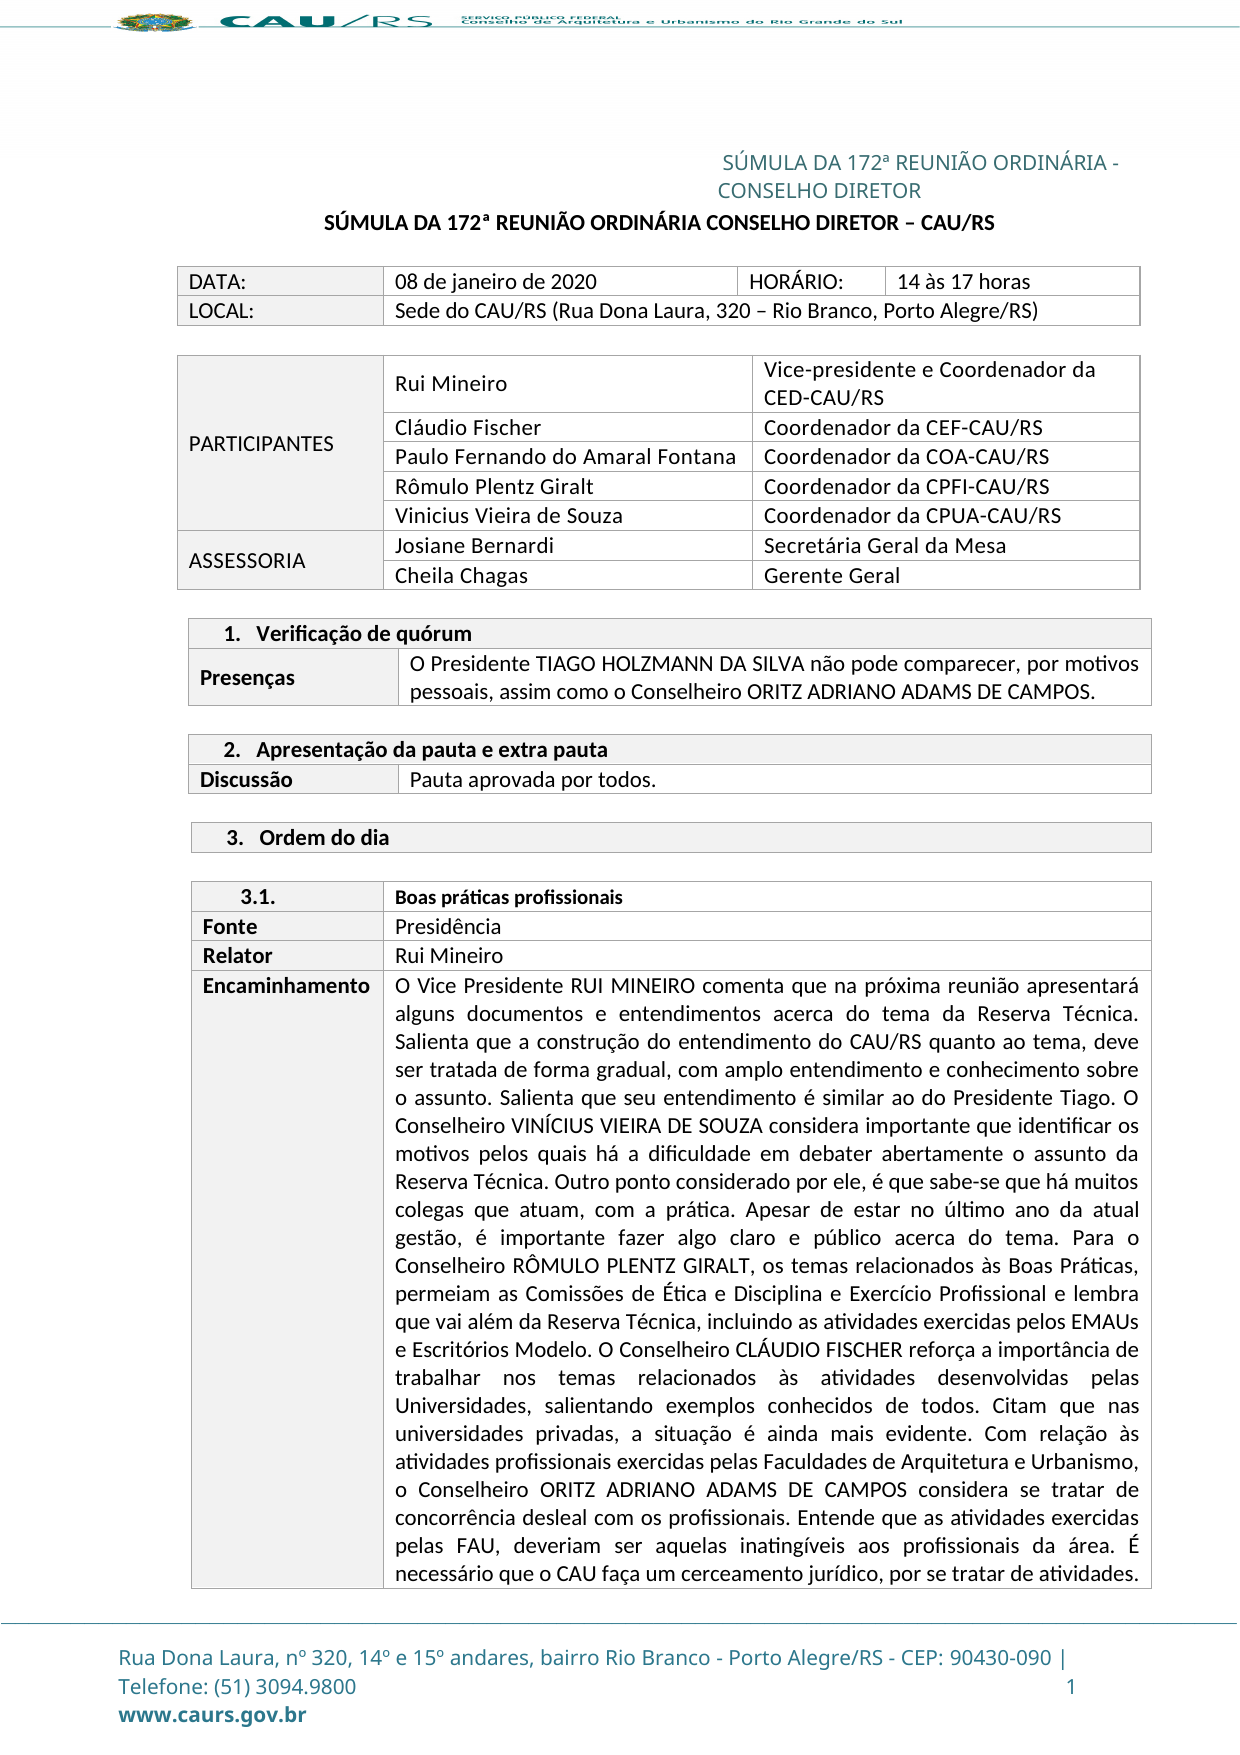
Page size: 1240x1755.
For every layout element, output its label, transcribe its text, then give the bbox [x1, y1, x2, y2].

table_header DATA: [178, 267, 383, 295]
table_cell Boas práticas profissionais [384, 882, 1151, 911]
table_cell Rômulo Plentz Giralt [384, 472, 752, 500]
table_header SÚMULA DA 172ª REUNIÃO ORDINÁRIA CONSELHO DIRETOR – CAU/RS [189, 207, 1139, 238]
table_cell Coordenador da CPFI-CAU/RS [753, 472, 1139, 500]
table_cell Cláudio Fischer [384, 413, 752, 441]
table_cell [177, 326, 1140, 354]
table_cell Coordenador da CEF-CAU/RS [753, 413, 1139, 441]
table_cell Vice-presidente e Coordenador da CED-CAU/RS [753, 356, 1139, 412]
table_cell Sede do CAU/RS (Rua Dona Laura, 320 – Rio Branco, Porto Alegre/RS) [384, 296, 1139, 325]
table_cell Assessoria [178, 531, 383, 589]
table_header Verificação de quórum [189, 619, 1151, 648]
table_cell Encaminhamento [192, 971, 383, 1587]
table_cell Cheila Chagas [384, 561, 752, 589]
table_cell Secretária Geral da Mesa [753, 531, 1139, 559]
table_cell Coordenador da COA-CAU/RS [753, 442, 1139, 471]
table_cell Discussão [189, 765, 398, 793]
table_header 14 às 17 horas [886, 267, 1139, 295]
table_cell PARTICIPANTES [178, 356, 383, 530]
table_cell [384, 853, 1152, 881]
table_cell Rui Mineiro [384, 941, 1151, 970]
table_cell Pauta aprovada por todos. [399, 765, 1151, 793]
table_cell [192, 882, 383, 911]
table_header Apresentação da pauta e extra pauta [189, 735, 1151, 763]
table_cell Fonte [192, 912, 383, 940]
table_header Ordem do dia [192, 823, 1151, 852]
table_cell O Vice Presidente RUI MINEIRO comenta que na próxima reunião apresentará alguns documentos e entendimentos acerca do tema da Reserva Técnica. Salienta que a construção do entendimento do CAU/RS quanto ao tema, deve ser tratada de forma gradual, com amplo entendimento e conhecimento sobre o assunto. Salienta que seu entendimento é similar ao do Presidente Tiago. O Conselheiro VINÍCIUS VIEIRA DE SOUZA considera importante que identificar os motivos pelos quais há a dificuldade em debater abertamente o assunto da Reserva Técnica. Outro ponto considerado por ele, é que sabe-se que há muitos colegas que atuam, com a prática. Apesar de estar no último ano da atual gestão, é importante fazer algo claro e público acerca do tema. Para o Conselheiro RÔMULO PLENTZ GIRALT, os temas relacionados às Boas Práticas, permeiam as Comissões de Ética e Disciplina e Exercício Profissional e lembra que vai além da Reserva Técnica, incluindo as atividades exercidas pelos EMAUs e Escritórios Modelo. O Conselheiro CLÁUDIO FISCHER reforça a importância de trabalhar nos temas relacionados às atividades desenvolvidas pelas Universidades, salientando exemplos conhecidos de todos. Citam que nas universidades privadas, a situação é ainda mais evidente. Com relação às atividades profissionais exercidas pelas Faculdades de Arquitetura e Urbanismo, o Conselheiro ORITZ ADRIANO ADAMS DE CAMPOS considera se tratar de concorrência desleal com os profissionais. Entende que as atividades exercidas pelas FAU, deveriam ser aquelas inatingíveis aos profissionais da área. É necessário que o CAU faça um cerceamento jurídico, por se tratar de atividades. [384, 971, 1151, 1587]
table_cell [191, 853, 383, 881]
table_cell Presidência [384, 912, 1151, 940]
table_cell Paulo Fernando do Amaral Fontana [384, 442, 752, 471]
table_cell Josiane Bernardi [384, 531, 752, 559]
table_cell Presenças [189, 649, 398, 705]
table_cell Gerente Geral [753, 561, 1139, 589]
table_cell Vinicius Vieira de Souza [384, 501, 752, 530]
table_cell Rui Mineiro [384, 356, 752, 412]
table_cell O Presidente TIAGO HOLZMANN DA SILVA não pode comparecer, por motivos pessoais, assim como o Conselheiro ORITZ ADRIANO ADAMS DE CAMPOS. [399, 649, 1151, 705]
table_cell Relator [192, 941, 383, 970]
table_cell LOCAL: [178, 296, 383, 325]
table_header 08 de janeiro de 2020 [384, 267, 737, 295]
table_header HORÁRIO: [738, 267, 885, 295]
table_cell Coordenador da CPUA-CAU/RS [753, 501, 1139, 530]
